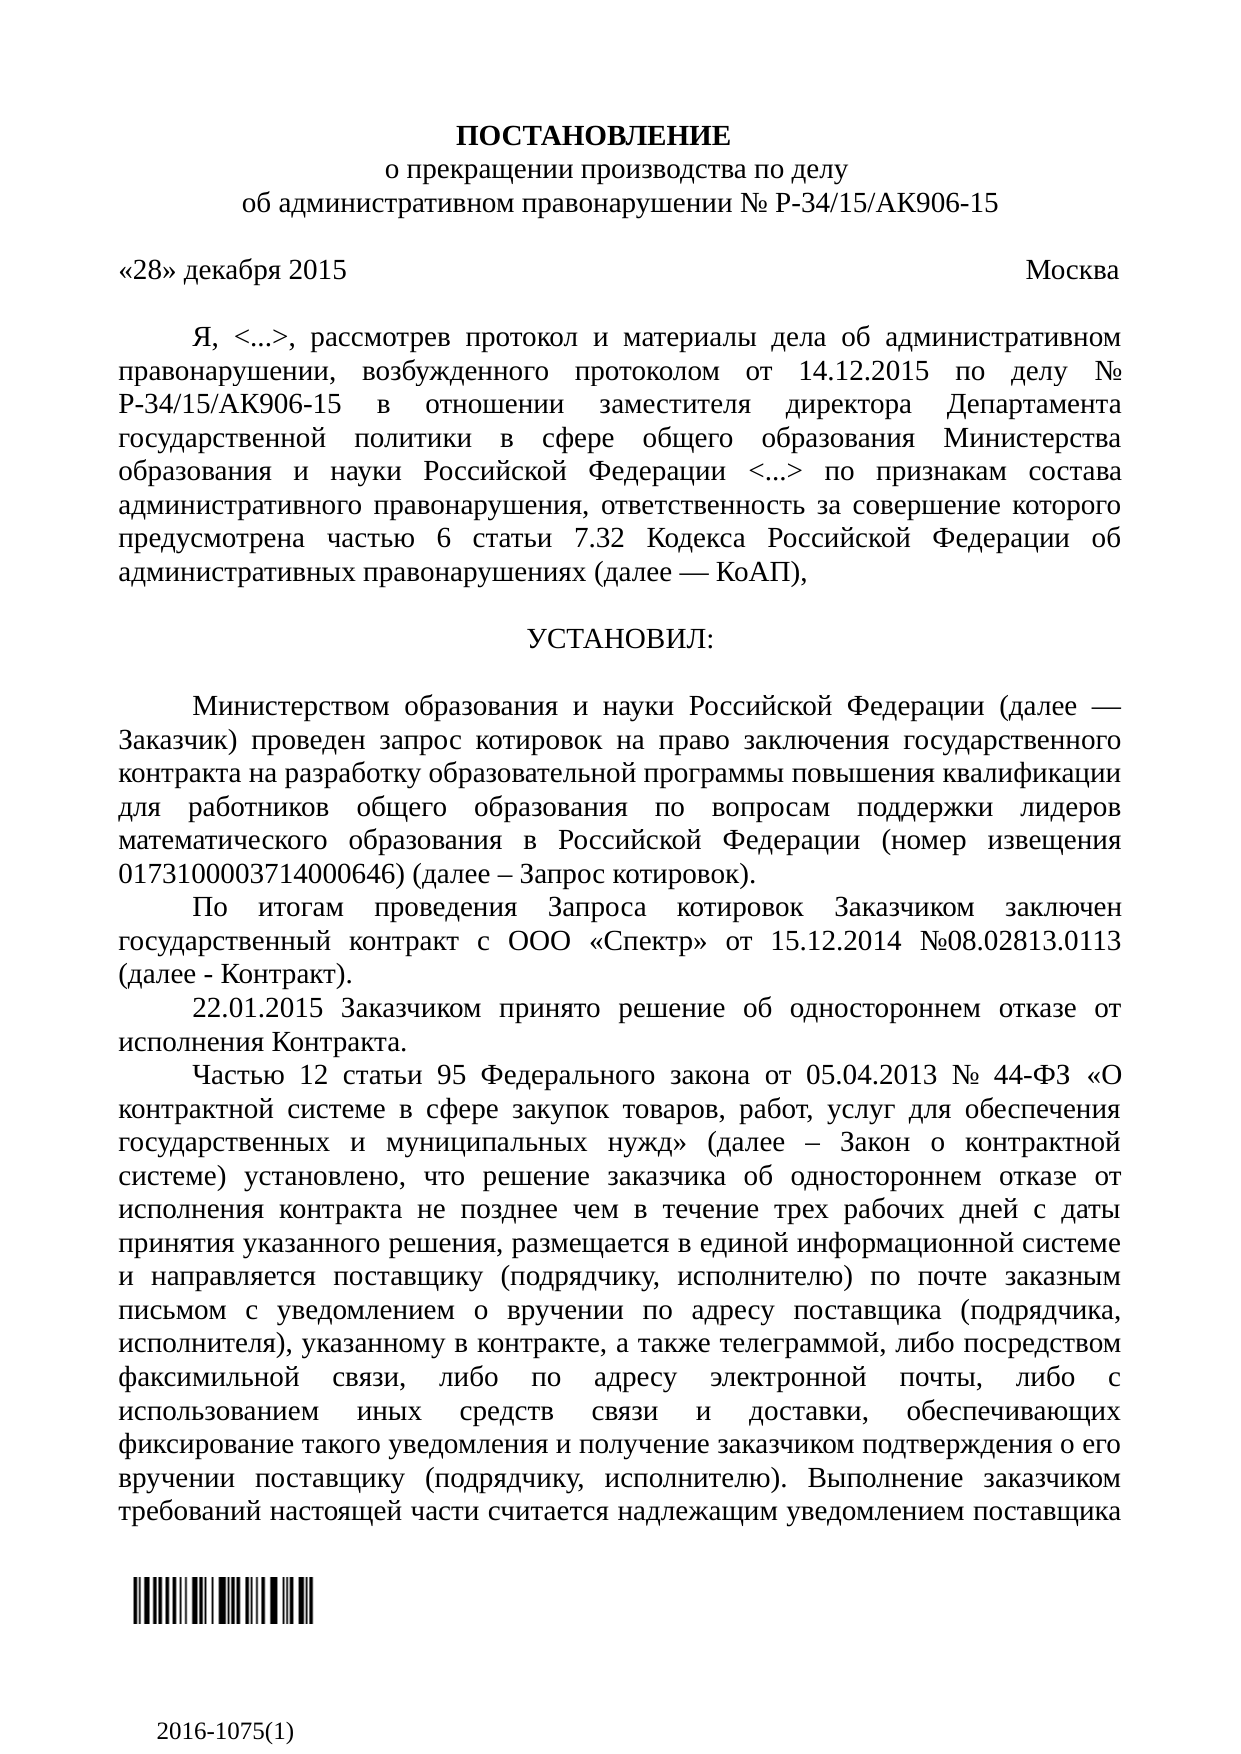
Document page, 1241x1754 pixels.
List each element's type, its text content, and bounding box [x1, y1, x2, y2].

picture [118, 1577, 331, 1624]
text По итогам проведения Запроса котировок Заказчиком заключен государственный контракт с ООО «Спектр» от 15.12.2014 №08.02813.0113 (далее - Контракт). [118, 889, 1122, 990]
text Частью 12 статьи 95 Федерального закона от 05.04.2013 № 44-ФЗ «О контрактной системе в сфере закупок товаров, работ, услуг для обеспечения государственных и муниципальных нужд» (далее – Закон о контрактной системе) установлено, что решение заказчика об одностороннем отказе от исполнения контракта не позднее чем в течение трех рабочих дней с даты принятия указанного решения, размещается в единой информационной системе и направляется поставщику (подрядчику, исполнителю) по почте заказным письмом с уведомлением о вручении по адресу поставщика (подрядчика, исполнителя), указанному в контракте, а также телеграммой, либо посредством факсимильной связи, либо по адресу электронной почты, либо с использованием иных средств связи и доставки, обеспечивающих фиксирование такого уведомления и получение заказчиком подтверждения о его вручении поставщику (подрядчику, исполнителю). Выполнение заказчиком требований настоящей части считается надлежащим уведомлением поставщика [118, 1057, 1122, 1527]
text ПОСТАНОВЛЕНИЕ [117, 118, 1078, 152]
text о прекращении производства по делу [118, 152, 1122, 185]
text Я, <...>, рассмотрев протокол и материалы дела об административном правонарушении, возбужденного протоколом от 14.12.2015 по делу № Р-34/15/АК906-15 в отношении заместителя директора Департамента государственной политики в сфере общего образования Министерства образования и науки Российской Федерации <...> по признакам состава административного правонарушения, ответственность за совершение которого предусмотрена частью 6 статьи 7.32 Кодекса Российской Федерации об административных правонарушениях (далее — КоАП), [118, 319, 1122, 588]
text «28» декабря 2015 Москва [118, 252, 1122, 286]
text Министерством образования и науки Российской Федерации (далее — Заказчик) проведен запрос котировок на право заключения государственного контракта на разработку образовательной программы повышения квалификации для работников общего образования по вопросам поддержки лидеров математического образования в Российской Федерации (номер извещения 0173100003714000646) (далее – Запрос котировок). [118, 688, 1122, 889]
text УСТАНОВИЛ: [118, 621, 1122, 655]
text 22.01.2015 Заказчиком принято решение об одностороннем отказе от исполнения Контракта. [118, 990, 1122, 1057]
text об административном правонарушении № Р-34/15/АК906-15 [118, 185, 1122, 219]
